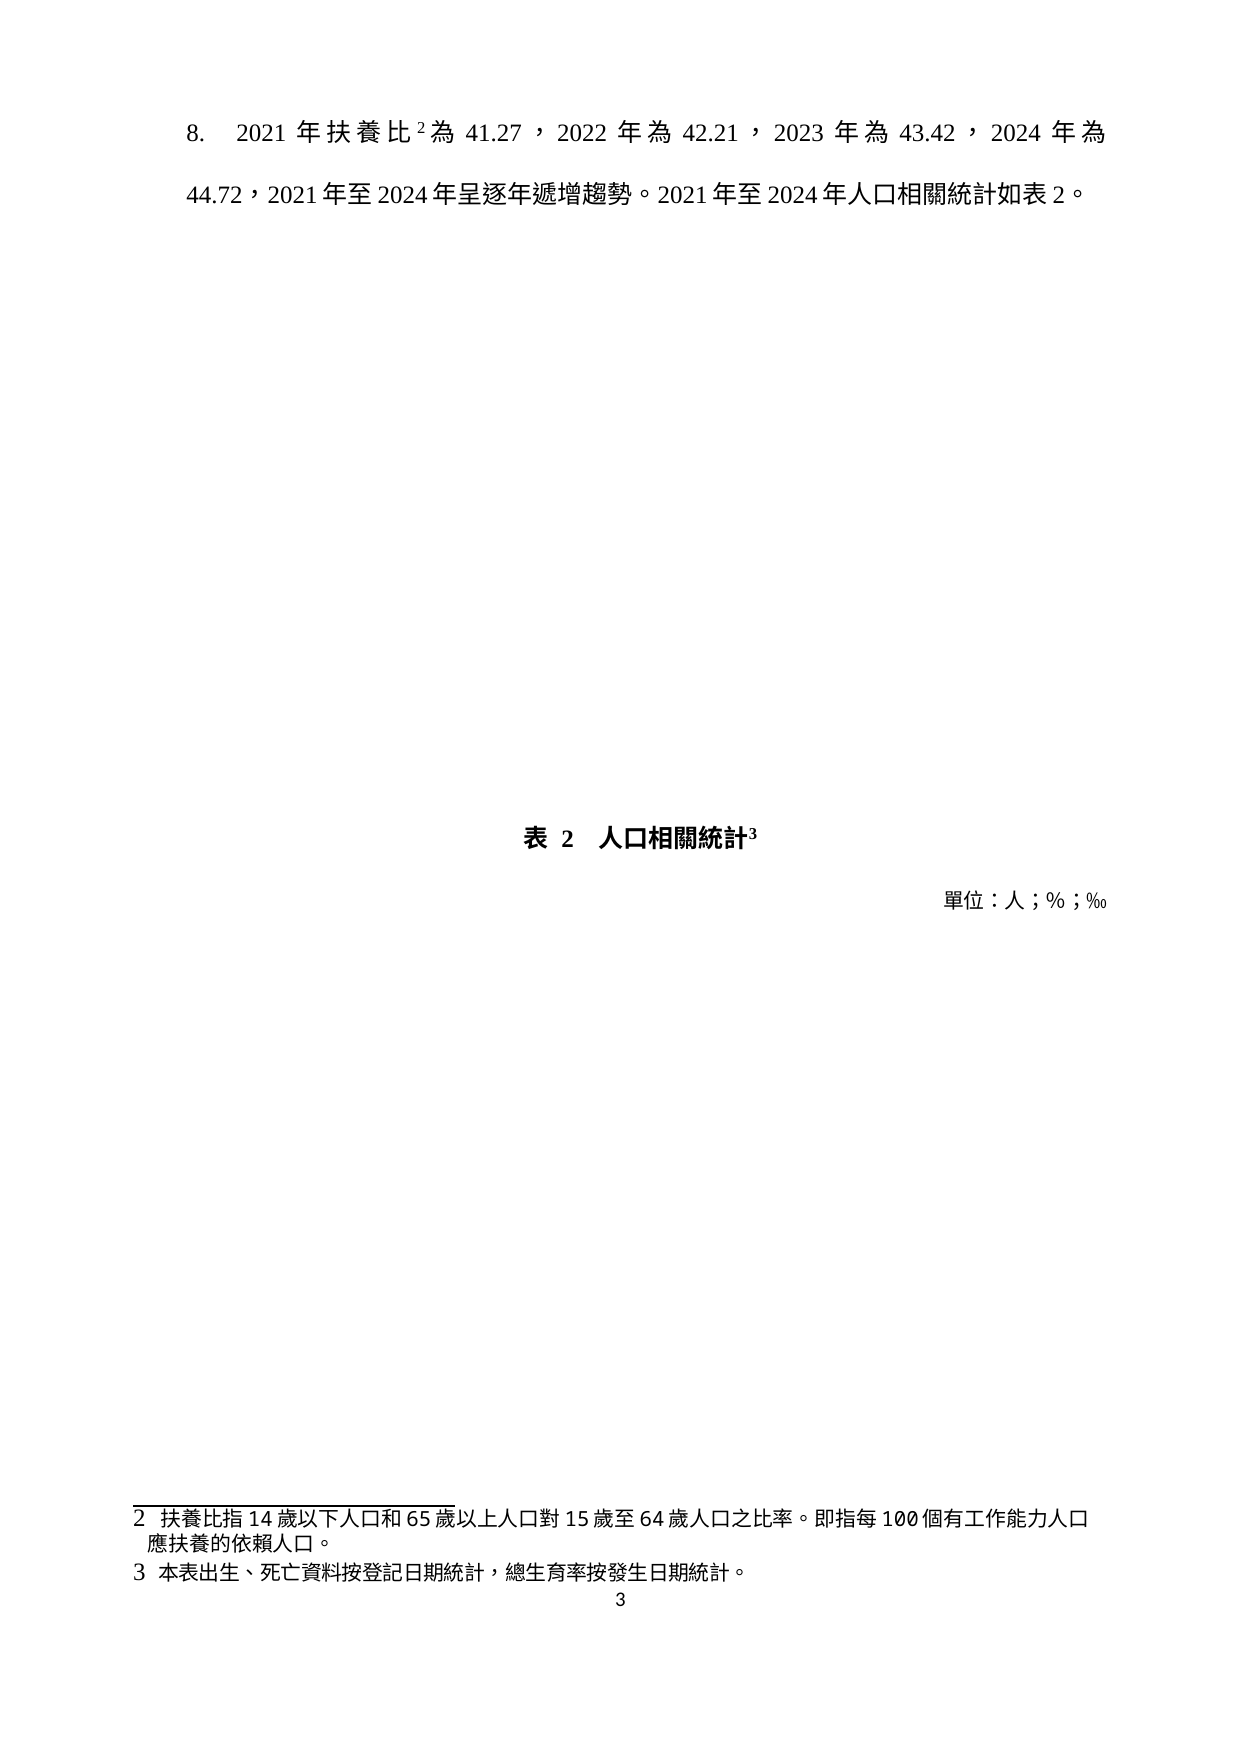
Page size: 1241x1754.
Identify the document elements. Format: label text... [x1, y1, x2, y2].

text 單位：人；％；‰ [186, 857, 1107, 920]
text 表 2 人口相關統計 [186, 795, 1107, 857]
list 2021年扶養比為41.27，2022年為42.21，2023年為43.42，2024年為44.72，2021年至2024年呈逐年遞增趨勢。2021年至2024年人口相關統計如表2。 [186, 89, 1107, 214]
text 本表出生、死亡資料按登記日期統計，總生育率按發生日期統計。 [133, 1556, 1107, 1586]
list 扶養比指14歲以下人口和65歲以上人口對15歲至64歲人口之比率。即指每100個有工作能力人口應扶養的依賴人口。 [133, 1506, 1107, 1556]
